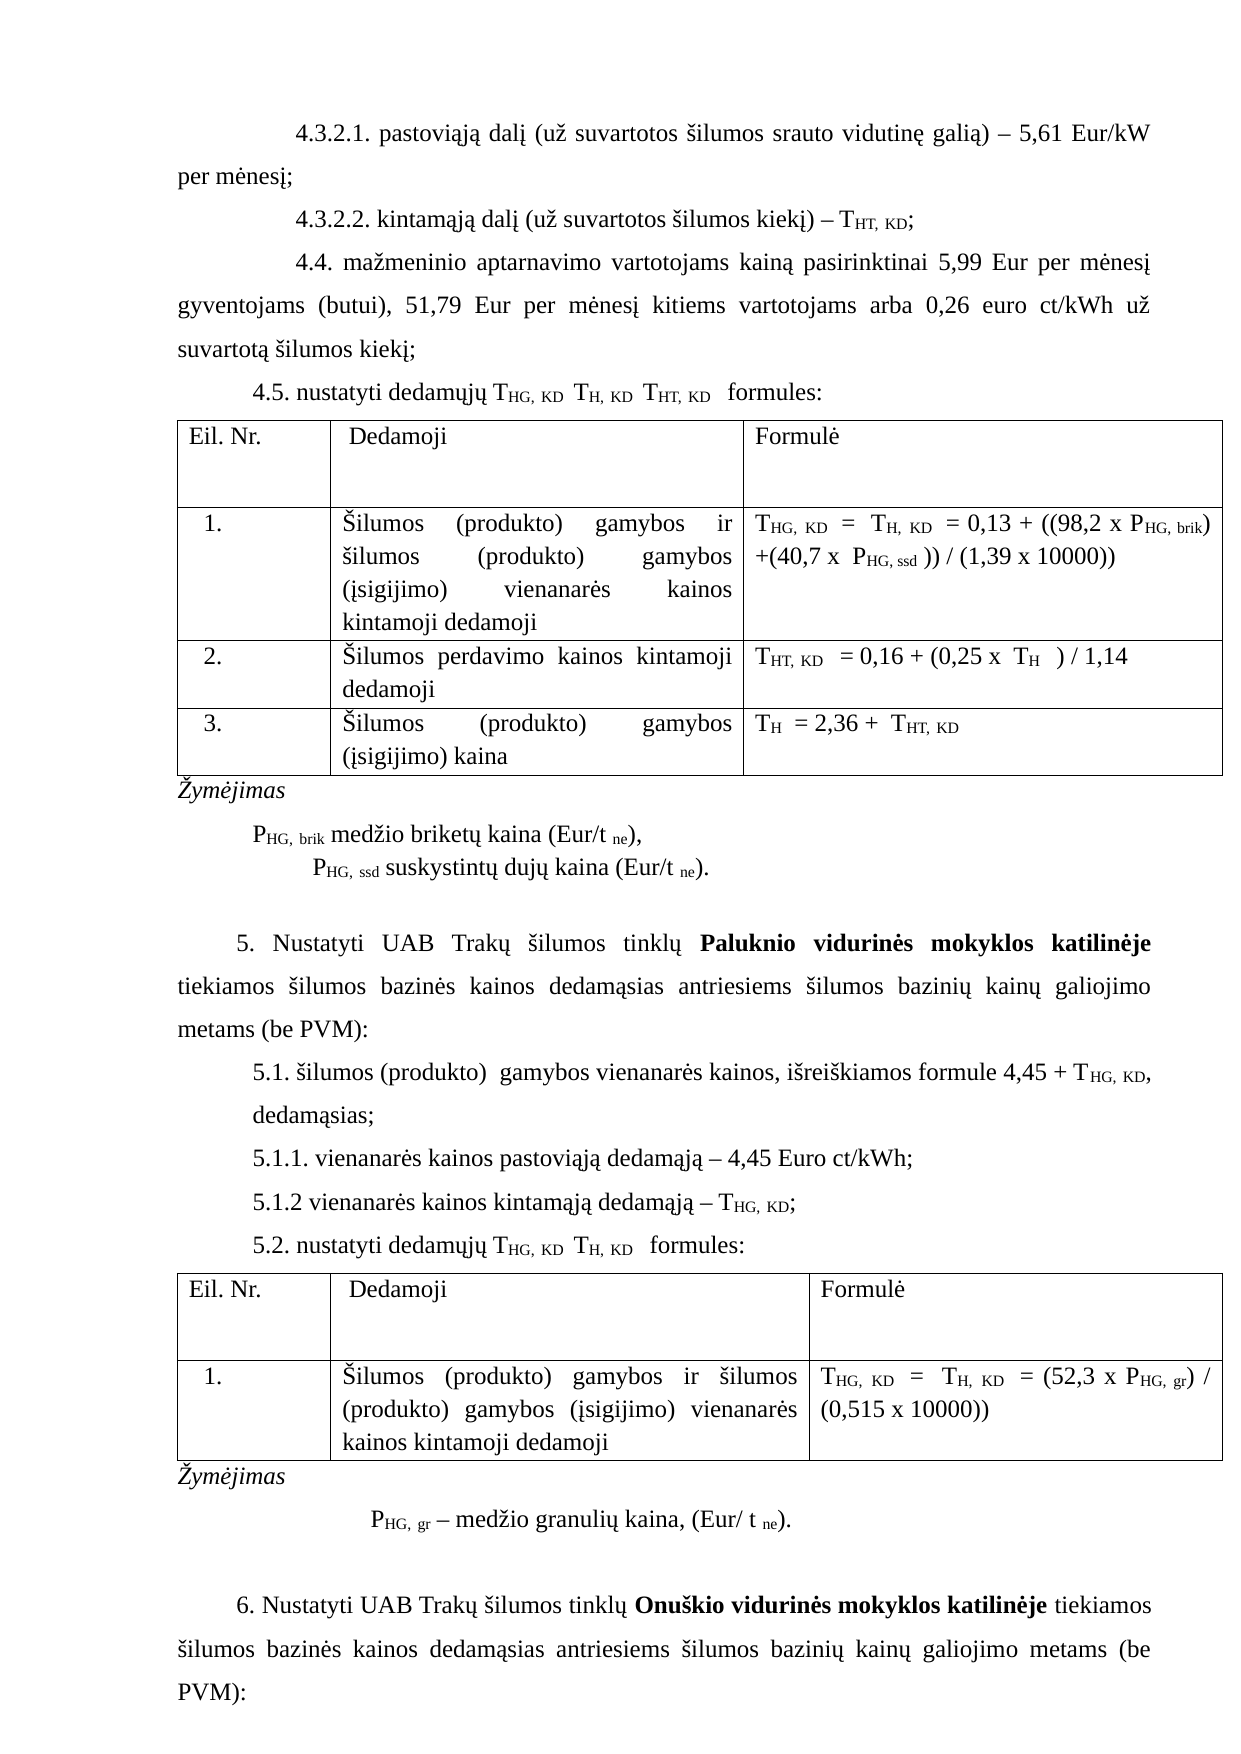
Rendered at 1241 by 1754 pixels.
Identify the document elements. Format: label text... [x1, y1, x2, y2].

table_cell Šilumos perdavimo kainos kintamoji dedamoji [331, 641, 743, 707]
table_header Eil. Nr. [178, 421, 330, 507]
table_cell 1. [178, 508, 330, 640]
table_cell THG, KD = TH, KD = 0,13 + ((98,2 x PHG, brik)+(40,7 x PHG, ssd )) / (1,39 x 10000)) [744, 508, 1222, 640]
table_cell THG, KD = TH, KD = (52,3 x PHG, gr) / (0,515 x 10000)) [810, 1361, 1222, 1460]
text 5.2. nustatyti dedamųjų THG, KD TH, KD formules: [177, 1230, 1152, 1258]
text 5.1. šilumos (produkto) gamybos vienanarės kainos, išreiškiamos formule 4,45 + THG, KD, dedamąsias; [252, 1057, 1152, 1129]
table_cell THT, KD = 0,16 + (0,25 x TH ) / 1,14 [744, 641, 1222, 707]
table_cell 2. [178, 641, 330, 707]
text 5.1.2 vienanarės kainos kintamąją dedamąją – THG, KD; [177, 1187, 1152, 1215]
table_cell 1. [178, 1361, 330, 1460]
table_cell Šilumos (produkto) gamybos (įsigijimo) kaina [331, 709, 743, 774]
text PHG, ssd suskystintų dujų kaina (Eur/t ne). [177, 852, 1152, 880]
table_cell Šilumos (produkto) gamybos ir šilumos (produkto) gamybos (įsigijimo) vienanarės kainos kintamoji dedamoji [331, 1361, 809, 1460]
table_header Dedamoji [331, 1274, 809, 1360]
text 4.3.2.2. kintamąją dalį (už suvartotos šilumos kiekį) – THT, KD; [177, 204, 1152, 233]
text 6. Nustatyti UAB Trakų šilumos tinklų Onuškio vidurinės mokyklos katilinėje tiekiamos šilumos bazinės kainos dedamąsias antriesiems šilumos bazinių kainų galiojimo metams (be PVM): [177, 1591, 1152, 1706]
text 5. Nustatyti UAB Trakų šilumos tinklų Paluknio vidurinės mokyklos katilinėje tiekiamos šilumos bazinės kainos dedamąsias antriesiems šilumos bazinių kainų galiojimo metams (be PVM): [177, 928, 1152, 1043]
table_header Eil. Nr. [178, 1274, 330, 1360]
text 4.5. nustatyti dedamųjų THG, KD TH, KD THT, KD formules: [177, 377, 1152, 406]
table_header Dedamoji [331, 421, 743, 507]
table_cell Šilumos (produkto) gamybos ir šilumos (produkto) gamybos (įsigijimo) vienanarės kainos kintamoji dedamoji [331, 508, 743, 640]
table_cell TH = 2,36 + THT, KD [744, 709, 1222, 774]
text 4.4. mažmeninio aptarnavimo vartotojams kainą pasirinktinai 5,99 Eur per mėnesį gyventojams (butui), 51,79 Eur per mėnesį kitiems vartotojams arba 0,26 euro ct/kWh už suvartotą šilumos kiekį; [177, 247, 1152, 362]
table_cell 3. [178, 709, 330, 774]
text PHG, gr – medžio granulių kaina, (Eur/ t ne). [295, 1504, 1152, 1533]
text Žymėjimas [177, 776, 1152, 804]
text 5.1.1. vienanarės kainos pastoviąją dedamąją – 4,45 Euro ct/kWh; [177, 1143, 1152, 1172]
text Žymėjimas [177, 1461, 1152, 1490]
table_header Formulė [810, 1274, 1222, 1360]
table_header Formulė [744, 421, 1222, 507]
text 4.3.2.1. pastoviąją dalį (už suvartotos šilumos srauto vidutinę galią) – 5,61 Eur/kW per mėnesį; [177, 118, 1152, 190]
text PHG, brik medžio briketų kaina (Eur/t ne), [177, 819, 1152, 847]
